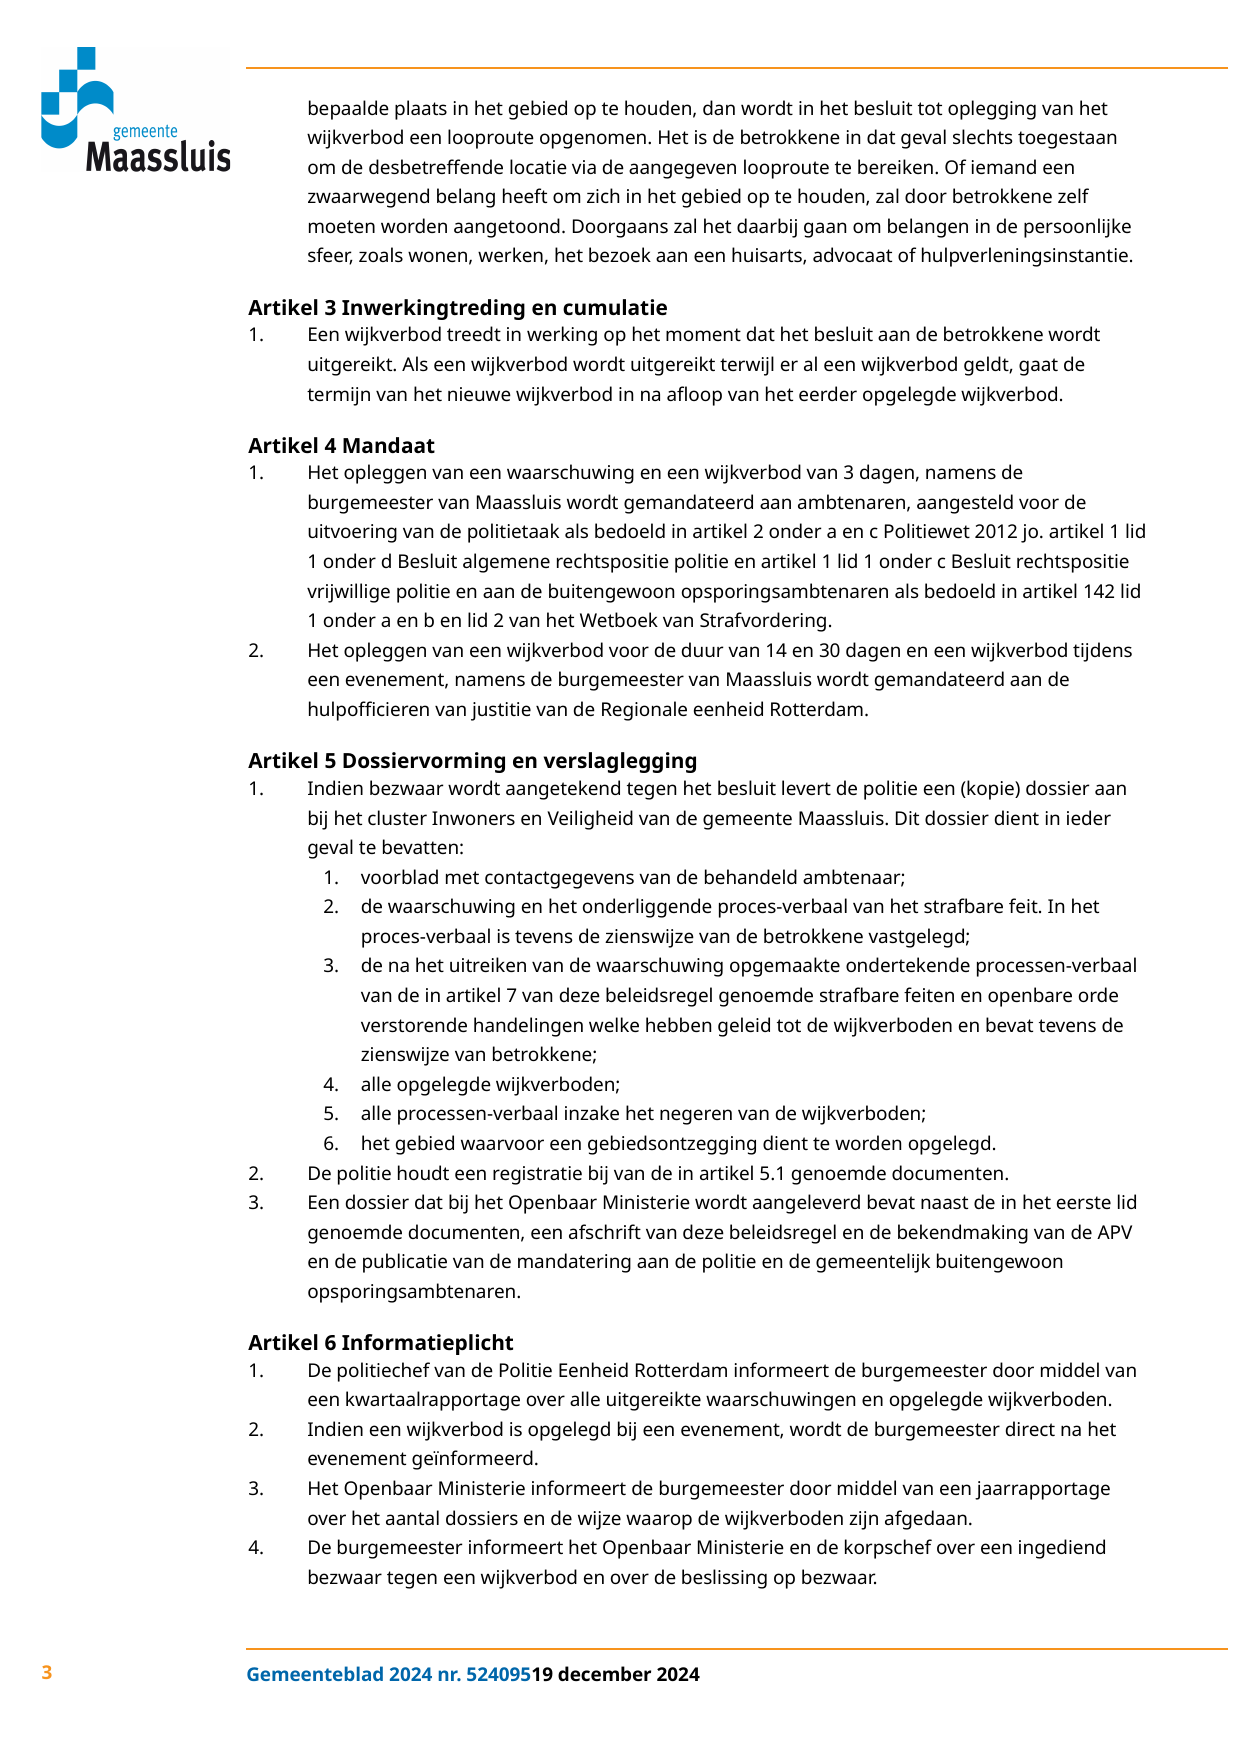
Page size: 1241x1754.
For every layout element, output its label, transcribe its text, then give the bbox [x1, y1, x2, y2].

text Artikel 5 Dossiervorming en verslaglegging [248, 747, 1152, 775]
list Een dossier dat bij het Openbaar Ministerie wordt aangeleverd bevat naast de in het eerste lid genoemde documenten, een afschrift van deze beleidsregel en de bekendmaking van de APV en de publicatie van de mandatering aan de politie en de gemeentelijk buitengewoon opsporingsambtenaren. [248, 1189, 1152, 1304]
list Het opleggen van een waarschuwing en een wijkverbod van 3 dagen, namens de burgemeester van Maassluis wordt gemandateerd aan ambtenaren, aangesteld voor de uitvoering van de politietaak als bedoeld in artikel 2 onder a en c Politiewet 2012 jo. artikel 1 lid 1 onder d Besluit algemene rechtspositie politie en artikel 1 lid 1 onder c Besluit rechtspositie vrijwillige politie en aan de buitengewoon opsporingsambtenaren als bedoeld in artikel 142 lid 1 onder a en b en lid 2 van het Wetboek van Strafvordering. [248, 459, 1152, 633]
text Artikel 6 Informatieplicht [248, 1328, 1152, 1357]
text Artikel 4 Mandaat [248, 431, 1152, 459]
list het gebied waarvoor een gebiedsontzegging dient te worden opgelegd. [323, 1130, 1152, 1156]
list De politiechef van de Politie Eenheid Rotterdam informeert de burgemeester door middel van een kwartaalrapportage over alle uitgereikte waarschuwingen en opgelegde wijkverboden. [248, 1357, 1152, 1412]
list alle processen-verbaal inzake het negeren van de wijkverboden; [323, 1101, 1152, 1126]
list Indien een wijkverbod is opgelegd bij een evenement, wordt de burgemeester direct na het evenement geïnformeerd. [248, 1416, 1152, 1471]
text Artikel 3 Inwerkingtreding en cumulatie [248, 293, 1152, 322]
list de waarschuwing en het onderliggende proces-verbaal van het strafbare feit. In het proces-verbaal is tevens de zienswijze van de betrokkene vastgelegd; [323, 893, 1152, 949]
picture [41, 47, 231, 172]
list bepaalde plaats in het gebied op te houden, dan wordt in het besluit tot oplegging van het wijkverbod een looproute opgenomen. Het is de betrokkene in dat geval slechts toegestaan om de desbetreffende locatie via de aangegeven looproute te bereiken. Of iemand een zwaarwegend belang heeft om zich in het gebied op te houden, zal door betrokkene zelf moeten worden aangetoond. Doorgaans zal het daarbij gaan om belangen in de persoonlijke sfeer, zoals wonen, werken, het bezoek aan een huisarts, advocaat of hulpverleningsinstantie. [248, 95, 1152, 268]
list alle opgelegde wijkverboden; [323, 1071, 1152, 1097]
list Het opleggen van een wijkverbod voor de duur van 14 en 30 dagen en een wijkverbod tijdens een evenement, namens de burgemeester van Maassluis wordt gemandateerd aan de hulpofficieren van justitie van de Regionale eenheid Rotterdam. [248, 637, 1152, 722]
picture [41, 47, 77, 92]
list voorblad met contactgegevens van de behandeld ambtenaar; [323, 864, 1152, 889]
list Indien bezwaar wordt aangetekend tegen het besluit levert de politie een (kopie) dossier aan bij het cluster Inwoners en Veiligheid van de gemeente Maassluis. Dit dossier dient in ieder geval te bevatten: [248, 775, 1152, 860]
list De politie houdt een registratie bij van de in artikel 5.1 genoemde documenten. [248, 1160, 1152, 1185]
list Het Openbaar Ministerie informeert de burgemeester door middel van een jaarrapportage over het aantal dossiers en de wijze waarop de wijkverboden zijn afgedaan. [248, 1475, 1152, 1531]
list Een wijkverbod treedt in werking op het moment dat het besluit aan de betrokkene wordt uitgereikt. Als een wijkverbod wordt uitgereikt terwijl er al een wijkverbod geldt, gaat de termijn van het nieuwe wijkverbod in na afloop van het eerder opgelegde wijkverbod. [248, 322, 1152, 406]
list de na het uitreiken van de waarschuwing opgemaakte ondertekende processen-verbaal van de in artikel 7 van deze beleidsregel genoemde strafbare feiten en openbare orde verstorende handelingen welke hebben geleid tot de wijkverboden en bevat tevens de zienswijze van betrokkene; [323, 953, 1152, 1067]
list De burgemeester informeert het Openbaar Ministerie en de korpschef over een ingediend bezwaar tegen een wijkverbod en over de beslissing op bezwaar. [248, 1534, 1152, 1590]
